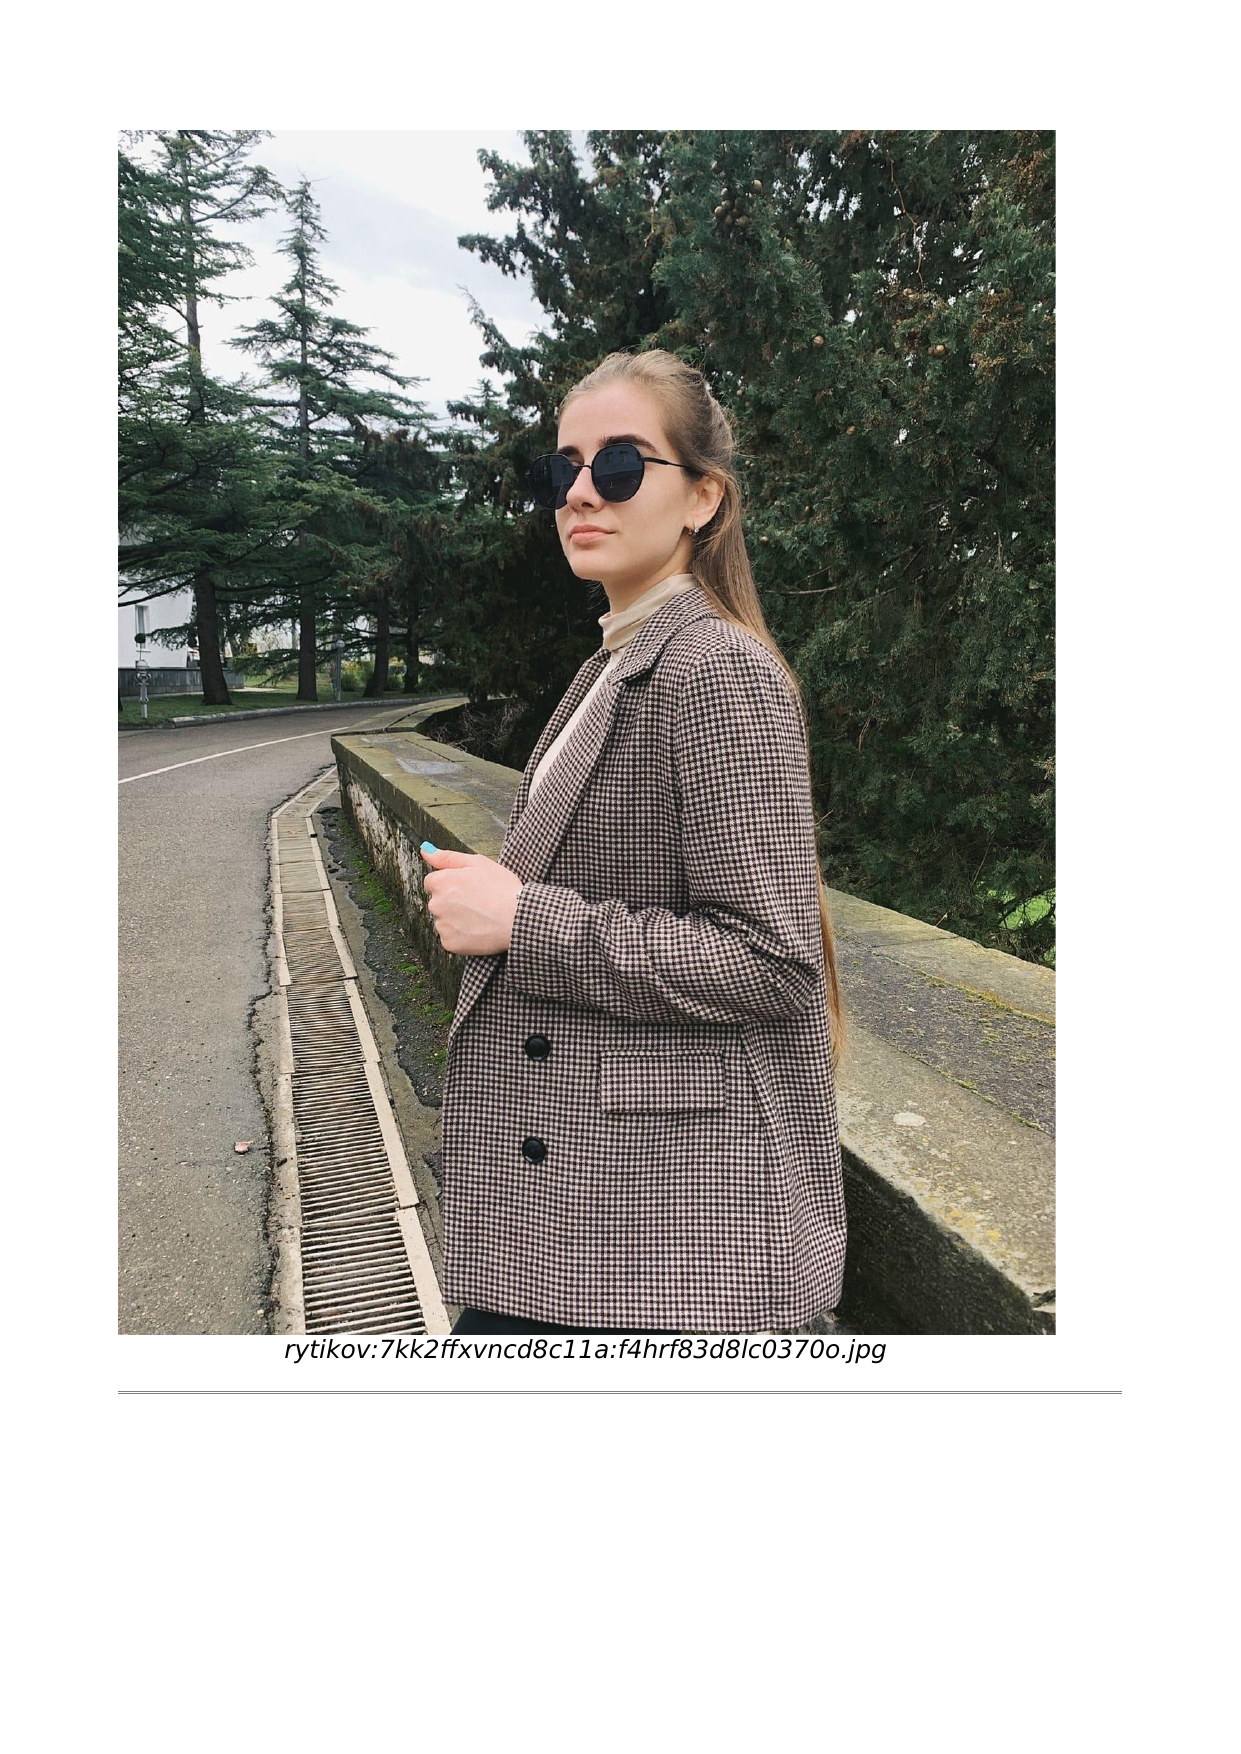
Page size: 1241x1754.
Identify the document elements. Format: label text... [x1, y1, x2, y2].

text rytikov:7kk2ffxvncd8c11a:f4hrf83d8lc0370o.jpg [118, 1335, 1056, 1364]
picture [118, 130, 1056, 1335]
